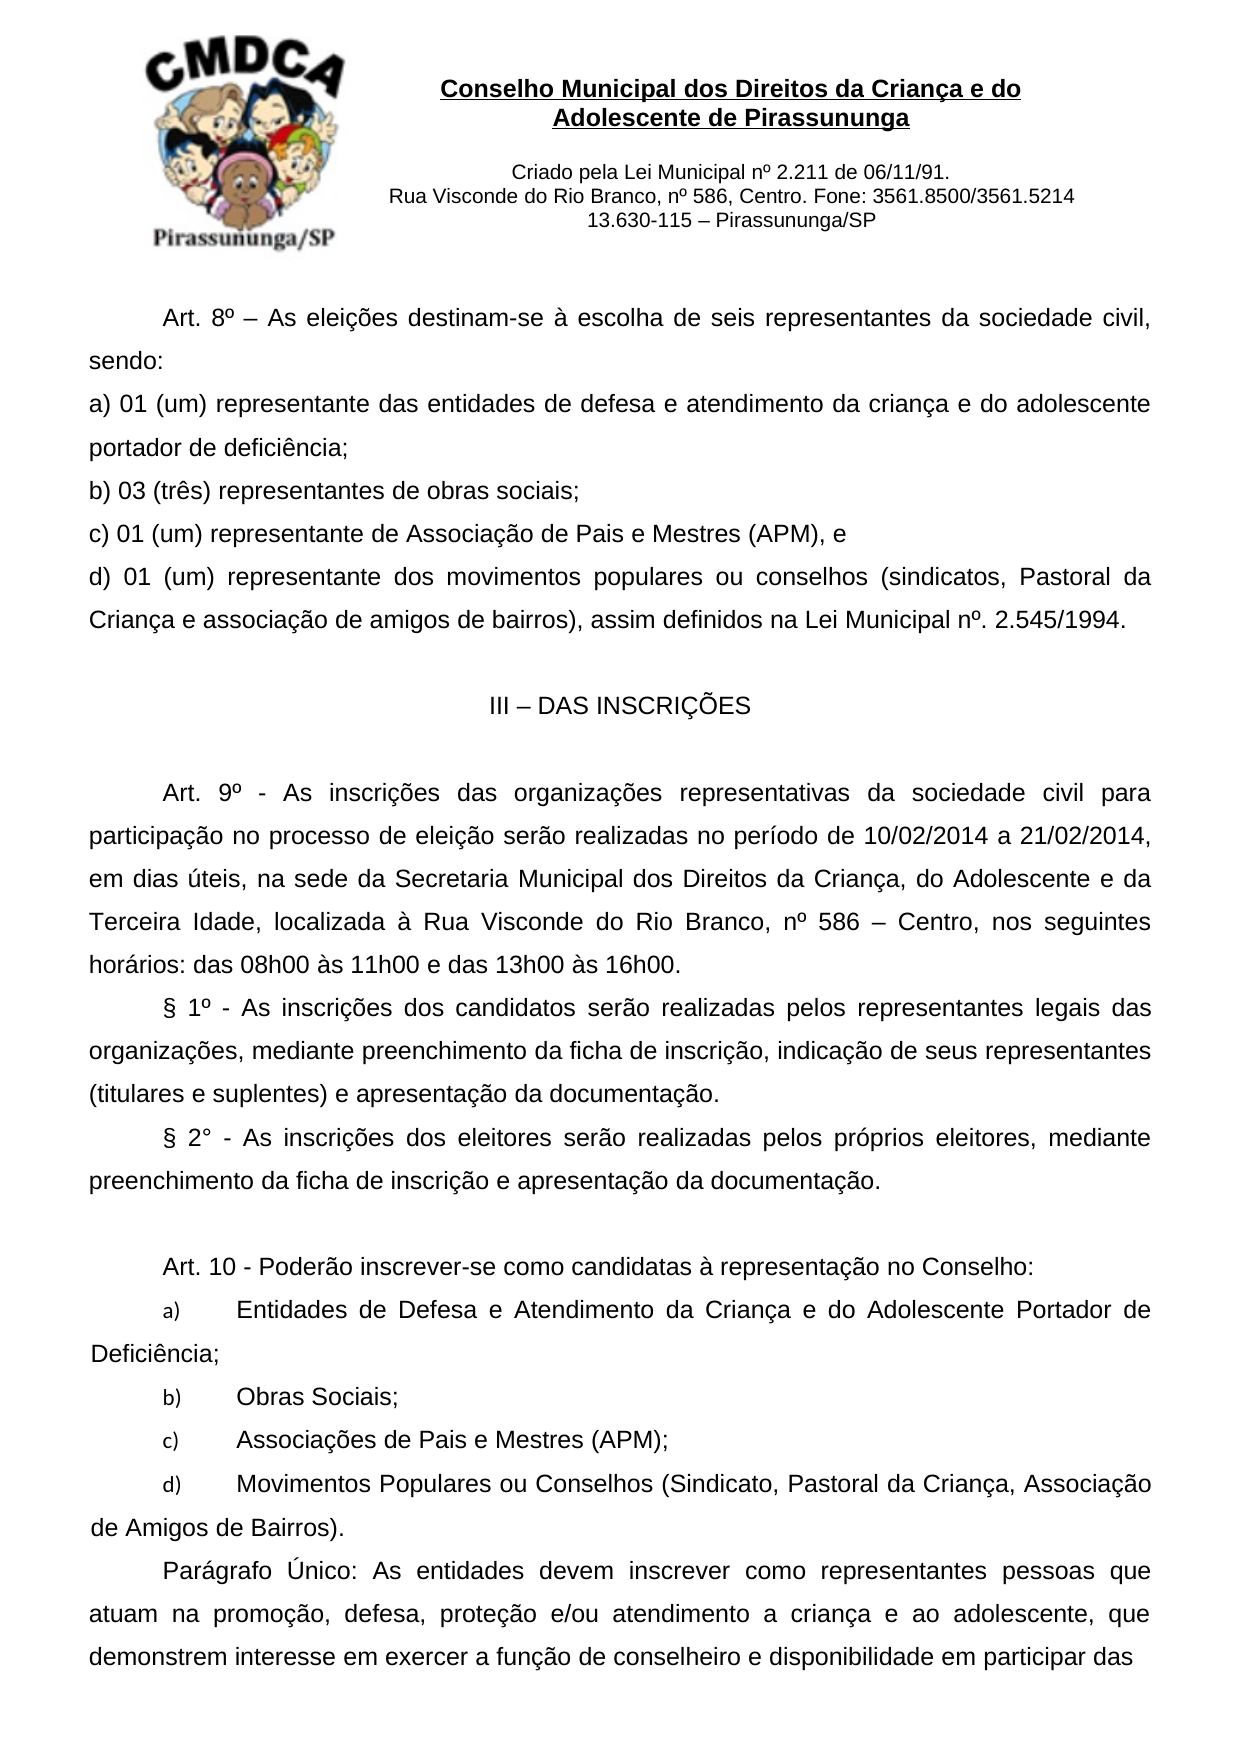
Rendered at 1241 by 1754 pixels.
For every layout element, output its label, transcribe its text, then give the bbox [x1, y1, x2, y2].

text Art. 8º – As eleições destinam-se à escolha de seis representantes da sociedade civil, sendo: [89, 303, 1152, 375]
list Movimentos Populares ou Conselhos (Sindicato, Pastoral da Criança, Associação de Amigos de Bairros). [90, 1469, 1152, 1541]
text c) 01 (um) representante de Associação de Pais e Mestres (APM), e [89, 519, 1152, 547]
text § 2° - As inscrições dos eleitores serão realizadas pelos próprios eleitores, mediante preenchimento da ficha de inscrição e apresentação da documentação. [89, 1122, 1152, 1194]
text Parágrafo Único: As entidades devem inscrever como representantes pessoas que atuam na promoção, defesa, proteção e/ou atendimento a criança e ao adolescente, que demonstrem interesse em exercer a função de conselheiro e disponibilidade em participar das [89, 1556, 1152, 1671]
text b) 03 (três) representantes de obras sociais; [89, 476, 1152, 504]
text § 1º - As inscrições dos candidatos serão realizadas pelos representantes legais das organizações, mediante preenchimento da ficha de inscrição, indicação de seus representantes (titulares e suplentes) e apresentação da documentação. [89, 993, 1152, 1108]
text d) 01 (um) representante dos movimentos populares ou conselhos (sindicatos, Pastoral da Criança e associação de amigos de bairros), assim definidos na Lei Municipal nº. 2.545/1994. [89, 562, 1152, 634]
text a) 01 (um) representante das entidades de defesa e atendimento da criança e do adolescente portador de deficiência; [89, 389, 1152, 461]
text Art. 10 - Poderão inscrever-se como candidatas à representação no Conselho: [89, 1252, 1152, 1281]
list Associações de Pais e Mestres (APM); [90, 1425, 1152, 1454]
text Art. 9º - As inscrições das organizações representativas da sociedade civil para participação no processo de eleição serão realizadas no período de 10/02/2014 a 21/02/2014, em dias úteis, na sede da Secretaria Municipal dos Direitos da Criança, do Adolescente e da Terceira Idade, localizada à Rua Visconde do Rio Branco, nº 586 – Centro, nos seguintes horários: das 08h00 às 11h00 e das 13h00 às 16h00. [89, 777, 1152, 979]
picture [140, 23, 361, 261]
list Entidades de Defesa e Atendimento da Criança e do Adolescente Portador de Deficiência; [90, 1295, 1152, 1367]
text III – DAS INSCRIÇÕES [89, 691, 1152, 720]
list Obras Sociais; [90, 1382, 1152, 1411]
